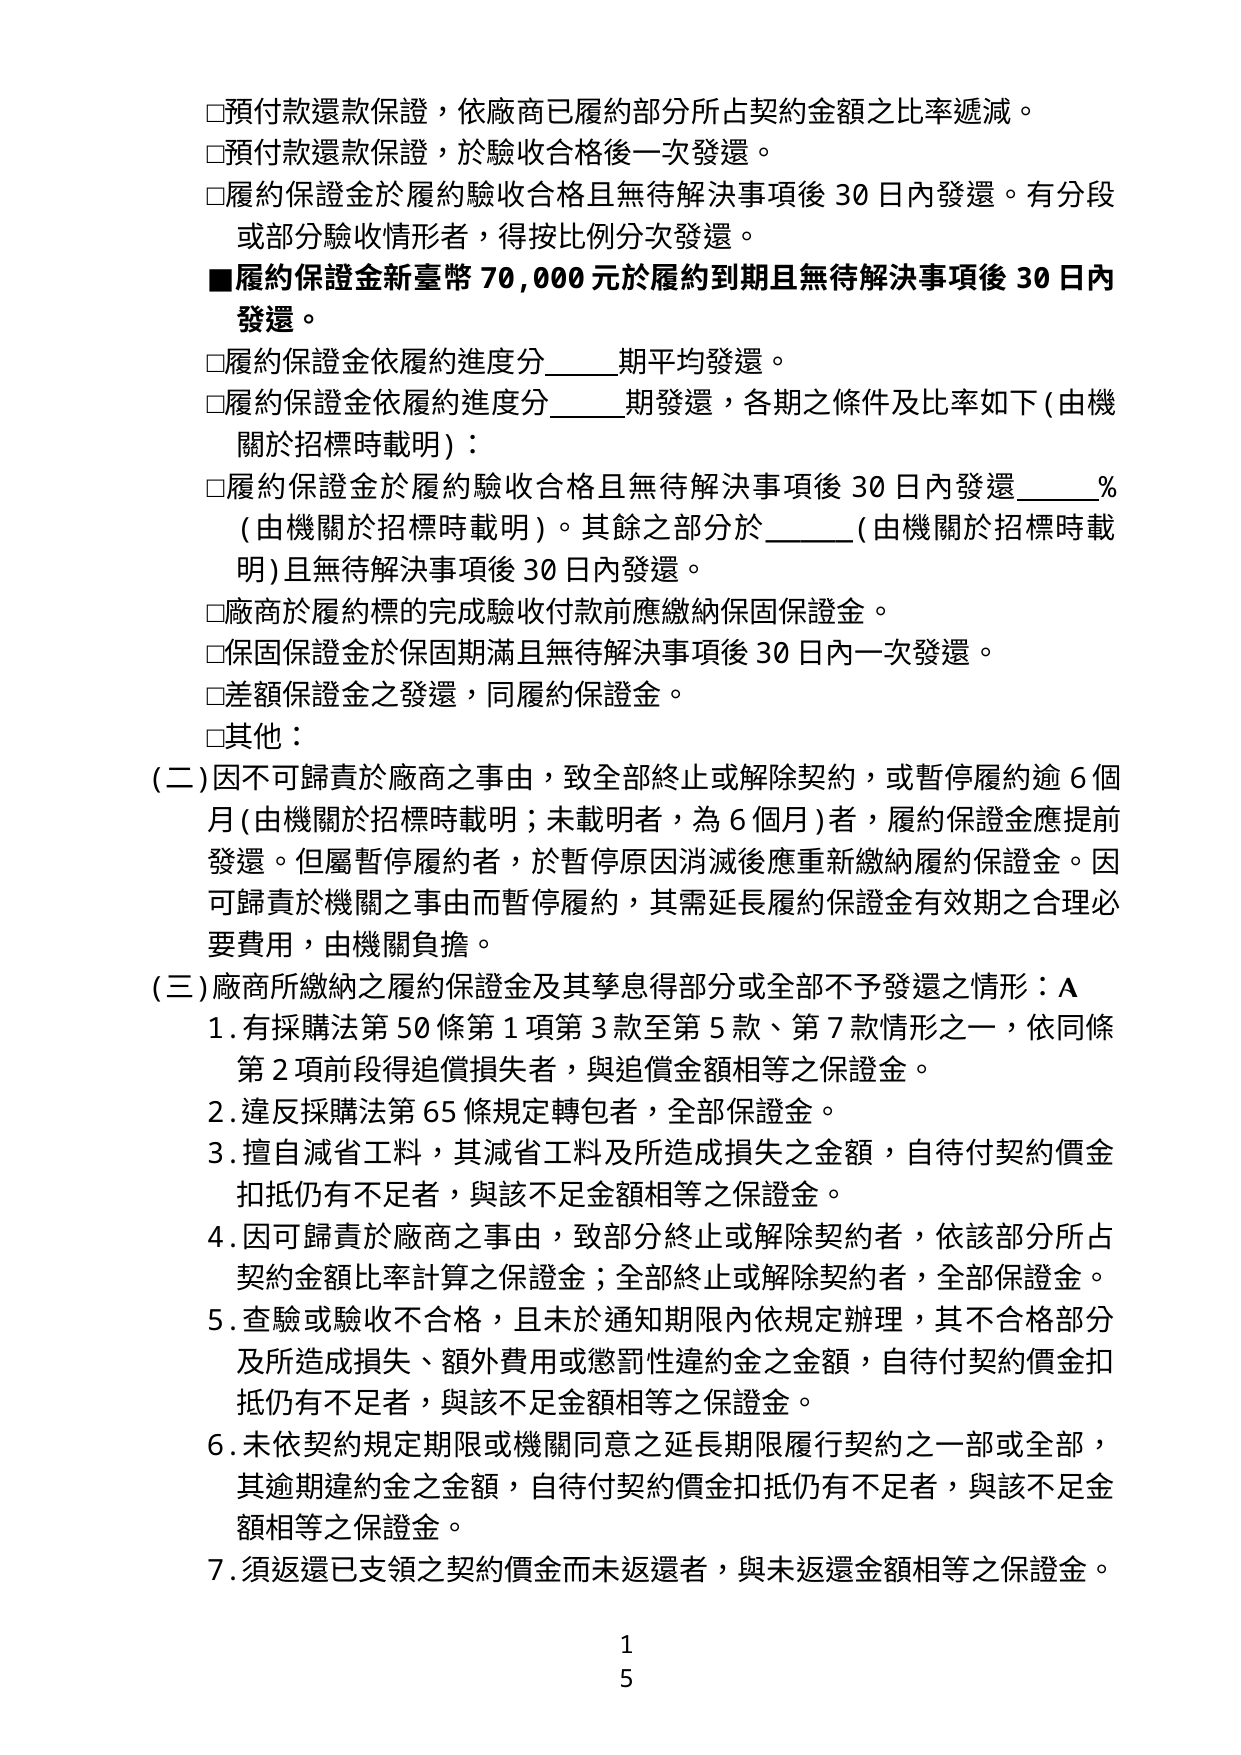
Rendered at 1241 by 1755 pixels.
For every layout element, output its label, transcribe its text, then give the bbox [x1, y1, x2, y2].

text (二)因不可歸責於廠商之事由，致全部終止或解除契約，或暫停履約逾6個月(由機關於招標時載明；未載明者，為6個月)者，履約保證金應提前發還。但屬暫停履約者，於暫停原因消滅後應重新繳納履約保證金。因可歸責於機關之事由而暫停履約，其需延長履約保證金有效期之合理必要費用，由機關負擔。 [148, 755, 1122, 964]
text □履約保證金於履約驗收合格且無待解決事項後30日內發還 % (由機關於招標時載明)。其餘之部分於_____(由機關於招標時載明)且無待解決事項後30日內發還。 [207, 464, 1116, 589]
text 3.擅自減省工料，其減省工料及所造成損失之金額，自待付契約價金扣抵仍有不足者，與該不足金額相等之保證金。 [207, 1130, 1116, 1214]
text (三)廠商所繳納之履約保證金及其孳息得部分或全部不予發還之情形： [148, 964, 1122, 1005]
text ■履約保證金新臺幣70,000元於履約到期且無待解決事項後30日內發還。 [207, 255, 1116, 339]
text □履約保證金依履約進度分 期發還，各期之條件及比率如下(由機關於招標時載明)： [207, 380, 1116, 464]
text 4.因可歸責於廠商之事由，致部分終止或解除契約者，依該部分所占契約金額比率計算之保證金；全部終止或解除契約者，全部保證金。 [207, 1214, 1116, 1297]
text □預付款還款保證，依廠商已履約部分所占契約金額之比率遞減。 [207, 89, 1116, 130]
text □保固保證金於保固期滿且無待解決事項後30日內一次發還。 [207, 630, 1116, 672]
text □預付款還款保證，於驗收合格後一次發還。 [207, 130, 1116, 172]
text □履約保證金依履約進度分 期平均發還。 [207, 339, 1116, 380]
text 2.違反採購法第65條規定轉包者，全部保證金。 [207, 1089, 1116, 1130]
text □其他： [207, 714, 1116, 755]
text □廠商於履約標的完成驗收付款前應繳納保固保證金。 [207, 589, 1116, 630]
text 6.未依契約規定期限或機關同意之延長期限履行契約之一部或全部，其逾期違約金之金額，自待付契約價金扣抵仍有不足者，與該不足金額相等之保證金。 [207, 1422, 1116, 1547]
text 1.有採購法第50條第1項第3款至第5款、第7款情形之一，依同條第2項前段得追償損失者，與追償金額相等之保證金。 [207, 1005, 1116, 1089]
text □差額保證金之發還，同履約保證金。 [207, 672, 1116, 714]
text 5.查驗或驗收不合格，且未於通知期限內依規定辦理，其不合格部分及所造成損失、額外費用或懲罰性違約金之金額，自待付契約價金扣抵仍有不足者，與該不足金額相等之保證金。 [207, 1297, 1116, 1422]
text 7.須返還已支領之契約價金而未返還者，與未返還金額相等之保證金。 [207, 1547, 1116, 1589]
text □履約保證金於履約驗收合格且無待解決事項後30日內發還。有分段或部分驗收情形者，得按比例分次發還。 [207, 172, 1116, 255]
